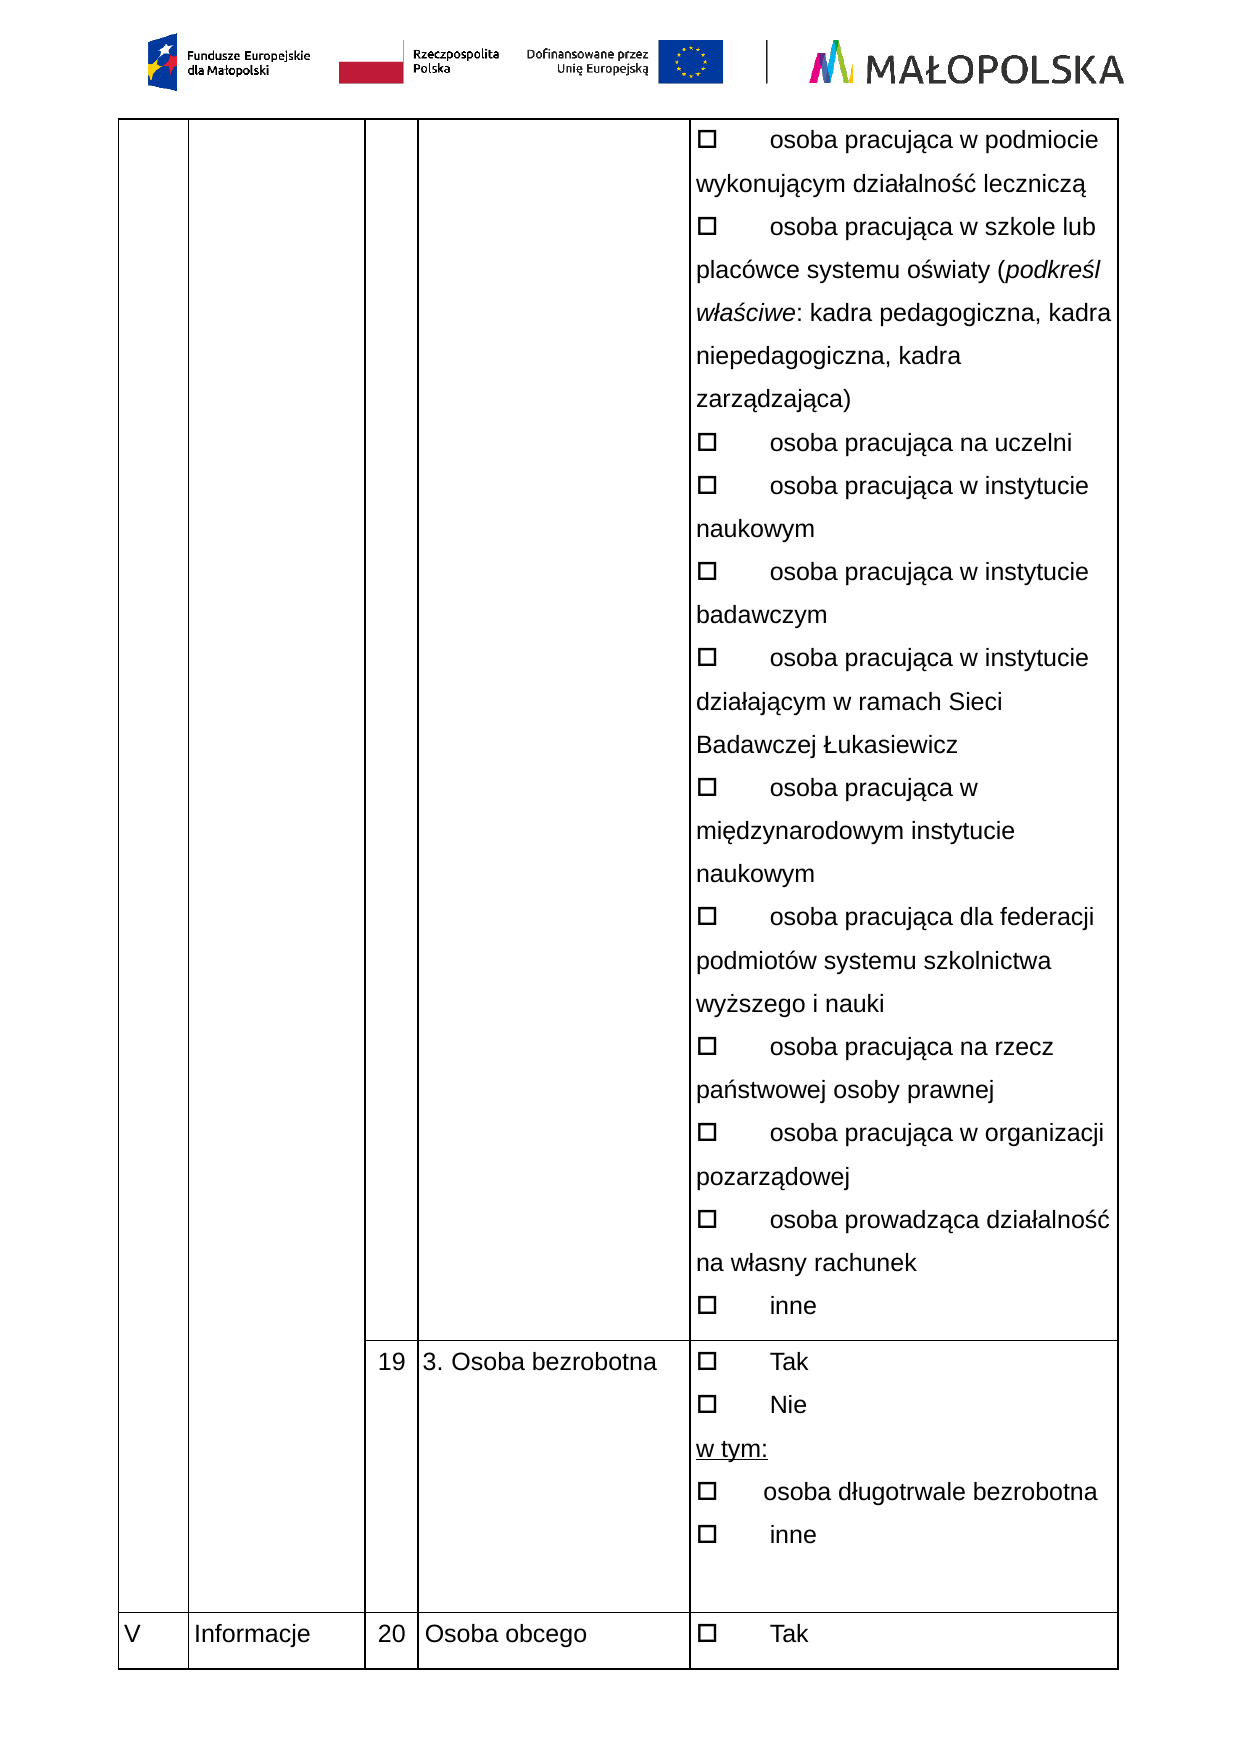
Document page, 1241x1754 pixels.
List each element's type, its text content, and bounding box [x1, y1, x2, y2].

table_cell Osoba obcego [419, 1613, 689, 1668]
table_cell Tak Nie w tym: osoba pracująca w administracji rządowej osoba pracująca w administracji samorządowej (z wyłączeniem szkół i placówek systemu oświaty) osoba pracująca w MMŚP osoba pracująca w dużym przedsiębiorstwie osoba pracująca w podmiocie wykonującym działalność leczniczą osoba pracująca w szkole lub placówce systemu oświaty (podkreśl właściwe: kadra pedagogiczna, kadra niepedagogiczna, kadra zarządzająca) osoba pracująca na uczelni osoba pracująca w instytucie naukowym osoba pracująca w instytucie badawczym osoba pracująca w instytucie działającym w ramach Sieci Badawczej Łukasiewicz osoba pracująca w międzynarodowym instytucie naukowym osoba pracująca dla federacji podmiotów systemu szkolnictwa wyższego i nauki osoba pracująca na rzecz państwowej osoby prawnej osoba pracująca w organizacji pozarządowej osoba prowadząca działalność na własny rachunek inne [691, 120, 1117, 1340]
table_cell [119, 120, 188, 1612]
table_cell Tak Nie [691, 1613, 1117, 1668]
table_cell 20 [366, 1613, 417, 1668]
table_cell [114, 118, 118, 1340]
table_cell [419, 120, 689, 1340]
table_cell 19 [366, 1341, 417, 1612]
table_cell [189, 120, 364, 1612]
table_cell [114, 1612, 118, 1668]
table_cell V [119, 1613, 188, 1668]
table_cell Osoba bezrobotna [419, 1341, 689, 1612]
table_cell [366, 120, 417, 1340]
table_cell [114, 1340, 118, 1612]
table_cell Tak Nie w tym: osoba długotrwale bezrobotna inne [691, 1341, 1117, 1612]
table_cell Informacje [189, 1613, 364, 1668]
